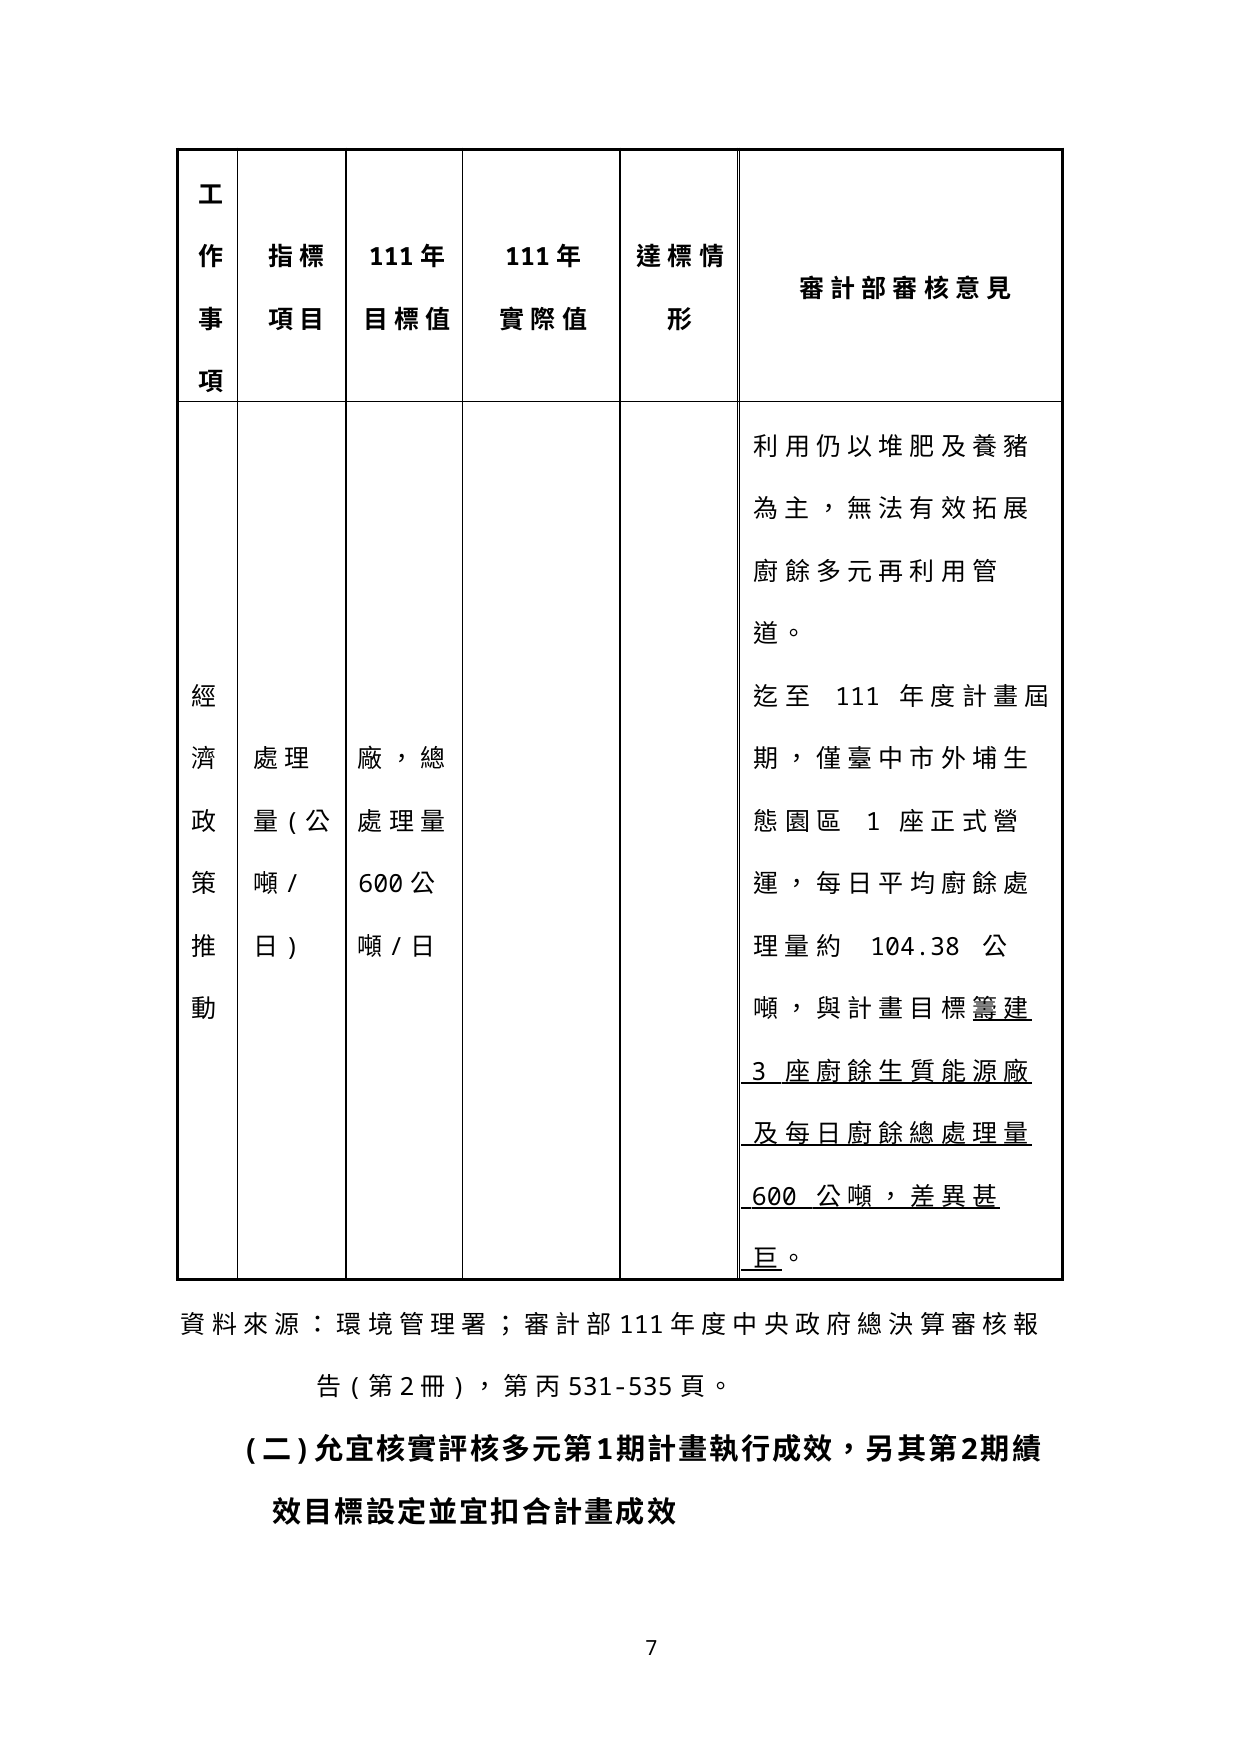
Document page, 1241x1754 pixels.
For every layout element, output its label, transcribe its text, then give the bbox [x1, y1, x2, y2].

table_cell [621, 402, 737, 1277]
table_header 審計部審核意見 [740, 151, 1061, 401]
table_header 工作事項 [179, 151, 237, 401]
table_cell [463, 402, 619, 1277]
text 資料來源：環境管理署；審計部111年度中央政府總決算審核報告(第2冊)，第丙531-535頁。 [177, 1281, 1063, 1406]
table_header 達標情形 [621, 151, 737, 401]
table_cell 經濟政策推動 [179, 402, 237, 1277]
table_cell 利用仍以堆肥及養豬為主，無法有效拓展廚餘多元再利用管道。 迄至 111 年度計畫屆期，僅臺中市外埔生態園區 1 座正式營運，每日平均廚餘處理量約 104.38 公噸，與計畫目標籌建 3 座廚餘生質能源廠及每日廚餘總處理量 600 公噸，差異甚巨。 [740, 402, 1061, 1277]
text (二)允宜核實評核多元第1期計畫執行成效，另其第2期績效目標設定並宜扣合計畫成效 [236, 1406, 1063, 1531]
table_header 指標項目 [238, 151, 345, 401]
table_cell 廠，總處理量600公噸/日 [347, 402, 462, 1277]
table_header 111年 實際值 [463, 151, 619, 401]
table_header 111年 目標值 [347, 151, 462, 401]
table_cell 處理量(公噸/日) [238, 402, 345, 1277]
